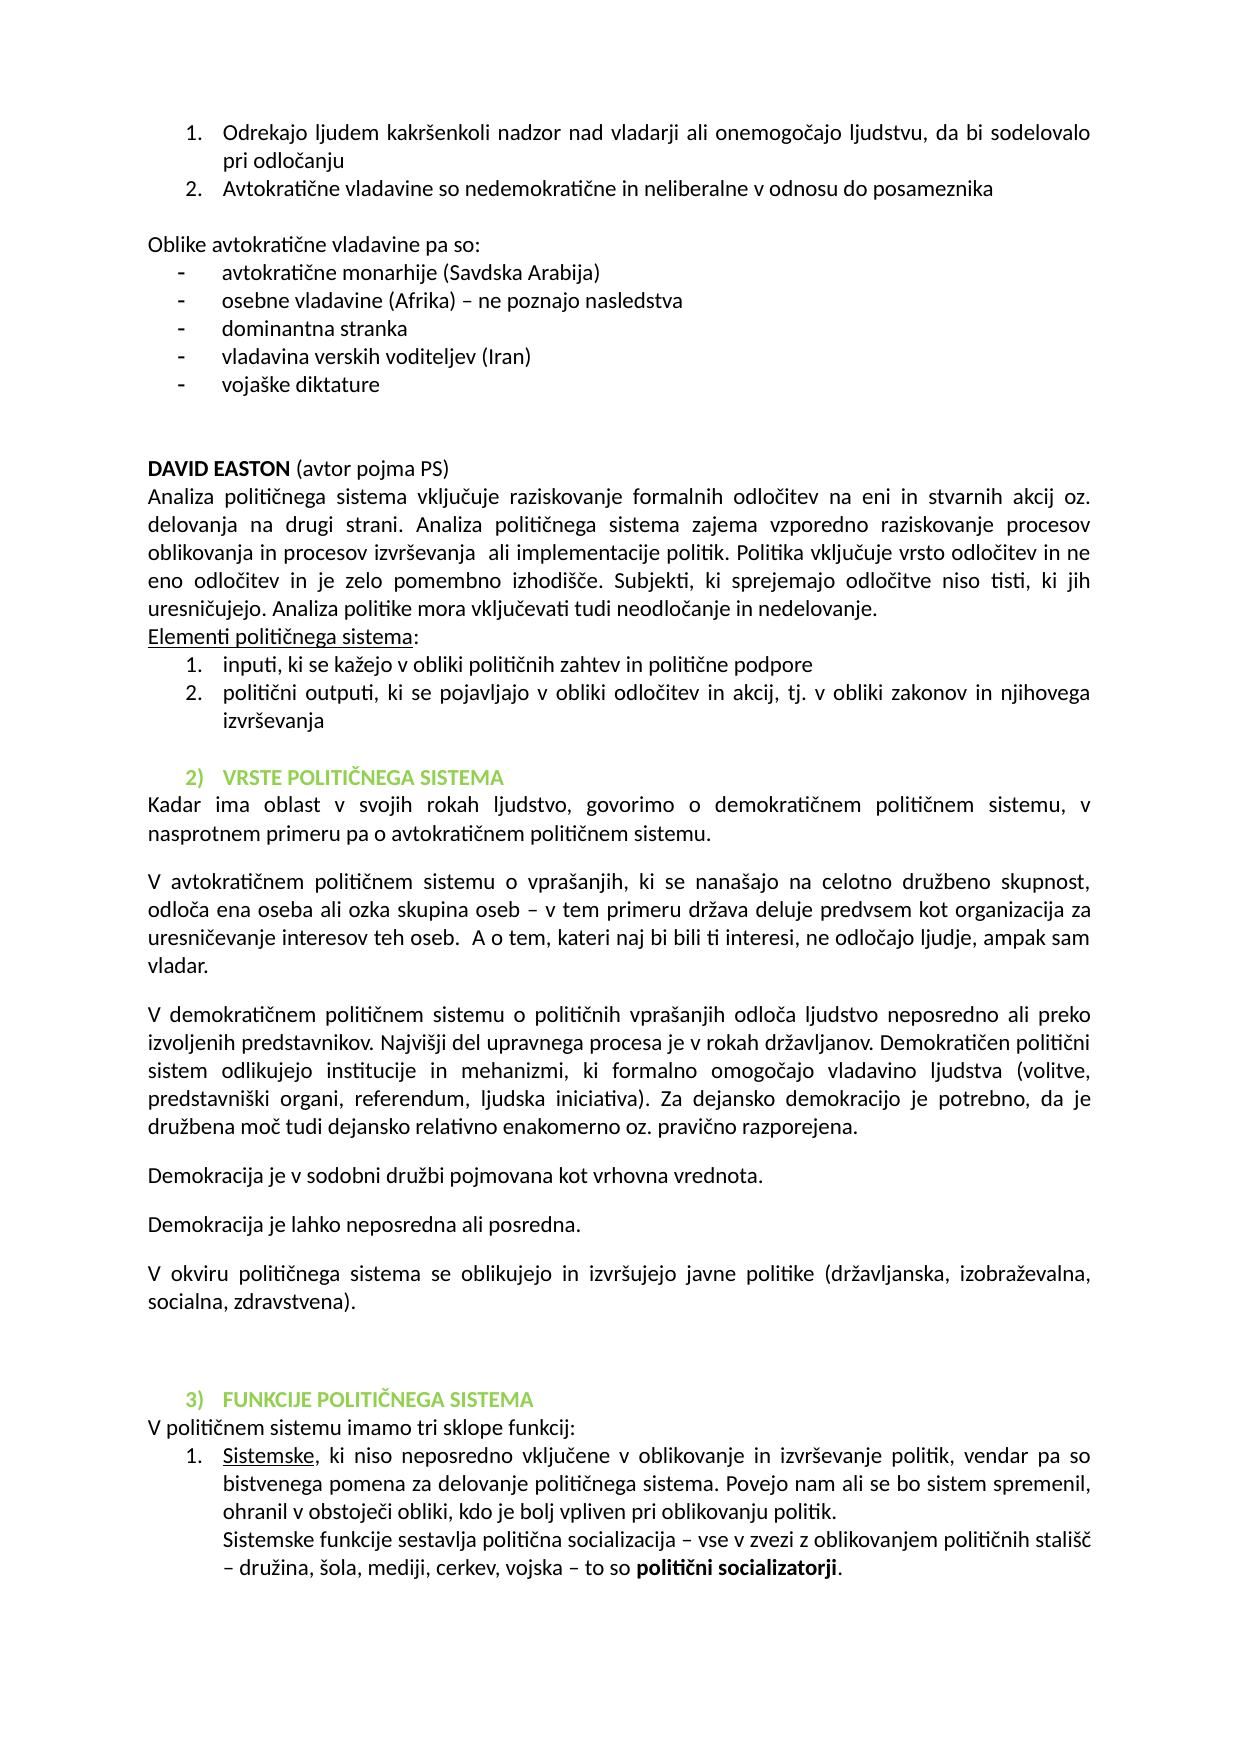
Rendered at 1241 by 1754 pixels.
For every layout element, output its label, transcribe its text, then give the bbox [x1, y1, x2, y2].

list Demokracija je v sodobni družbi pojmovana kot vrhovna vrednota. [148, 1161, 1092, 1189]
list V okviru političnega sistema se oblikujejo in izvršujejo javne politike (državljanska, izobraževalna, socialna, zdravstvena). [148, 1259, 1092, 1315]
list osebne vladavine (Afrika) – ne poznajo nasledstva [177, 286, 1092, 314]
list avtokratične monarhije (Savdska Arabija) [177, 258, 1092, 286]
list DAVID EASTON (avtor pojma PS) [148, 454, 1092, 482]
list V političnem sistemu imamo tri sklope funkcij: [148, 1413, 1092, 1441]
list Avtokratične vladavine so nedemokratične in neliberalne v odnosu do posameznika [185, 174, 1092, 202]
list Kadar ima oblast v svojih rokah ljudstvo, govorimo o demokratičnem političnem sistemu, v nasprotnem primeru pa o avtokratičnem političnem sistemu. [148, 791, 1092, 847]
list V avtokratičnem političnem sistemu o vprašanjih, ki se nanašajo na celotno družbeno skupnost, odloča ena oseba ali ozka skupina oseb – v tem primeru država deluje predvsem kot organizacija za uresničevanje interesov teh oseb. A o tem, kateri naj bi bili ti interesi, ne odločajo ljudje, ampak sam vladar. [148, 867, 1092, 979]
text Elementi političnega sistema: [148, 622, 1092, 651]
list VRSTE POLITIČNEGA SISTEMA [185, 763, 1092, 791]
list Sistemske funkcije sestavlja politična socializacija – vse v zvezi z oblikovanjem političnih stališč – družina, šola, mediji, cerkev, vojska – to so politični socializatorji. [223, 1525, 1092, 1581]
list Oblike avtokratične vladavine pa so: [148, 230, 1092, 258]
list vladavina verskih voditeljev (Iran) [177, 342, 1092, 370]
list inputi, ki se kažejo v obliki političnih zahtev in politične podpore [185, 651, 1092, 678]
list V demokratičnem političnem sistemu o političnih vprašanjih odloča ljudstvo neposredno ali preko izvoljenih predstavnikov. Najvišji del upravnega procesa je v rokah državljanov. Demokratičen politični sistem odlikujejo institucije in mehanizmi, ki formalno omogočajo vladavino ljudstva (volitve, predstavniški organi, referendum, ljudska iniciativa). Za dejansko demokracijo je potrebno, da je družbena moč tudi dejansko relativno enakomerno oz. pravično razporejena. [148, 1000, 1092, 1141]
list FUNKCIJE POLITIČNEGA SISTEMA [185, 1385, 1092, 1413]
list Sistemske, ki niso neposredno vključene v oblikovanje in izvrševanje politik, vendar pa so bistvenega pomena za delovanje političnega sistema. Povejo nam ali se bo sistem spremenil, ohranil v obstoječi obliki, kdo je bolj vpliven pri oblikovanju politik. [185, 1441, 1092, 1525]
list politični outputi, ki se pojavljajo v obliki odločitev in akcij, tj. v obliki zakonov in njihovega izvrševanja [185, 678, 1092, 734]
list Demokracija je lahko neposredna ali posredna. [148, 1210, 1092, 1238]
list Odrekajo ljudem kakršenkoli nadzor nad vladarji ali onemogočajo ljudstvu, da bi sodelovalo pri odločanju [185, 118, 1092, 174]
text Analiza političnega sistema vključuje raziskovanje formalnih odločitev na eni in stvarnih akcij oz. delovanja na drugi strani. Analiza političnega sistema zajema vzporedno raziskovanje procesov oblikovanja in procesov izvrševanja ali implementacije politik. Politika vključuje vrsto odločitev in ne eno odločitev in je zelo pomembno izhodišče. Subjekti, ki sprejemajo odločitve niso tisti, ki jih uresničujejo. Analiza politike mora vključevati tudi neodločanje in nedelovanje. [148, 482, 1092, 622]
list vojaške diktature [177, 370, 1092, 398]
list dominantna stranka [177, 314, 1092, 342]
